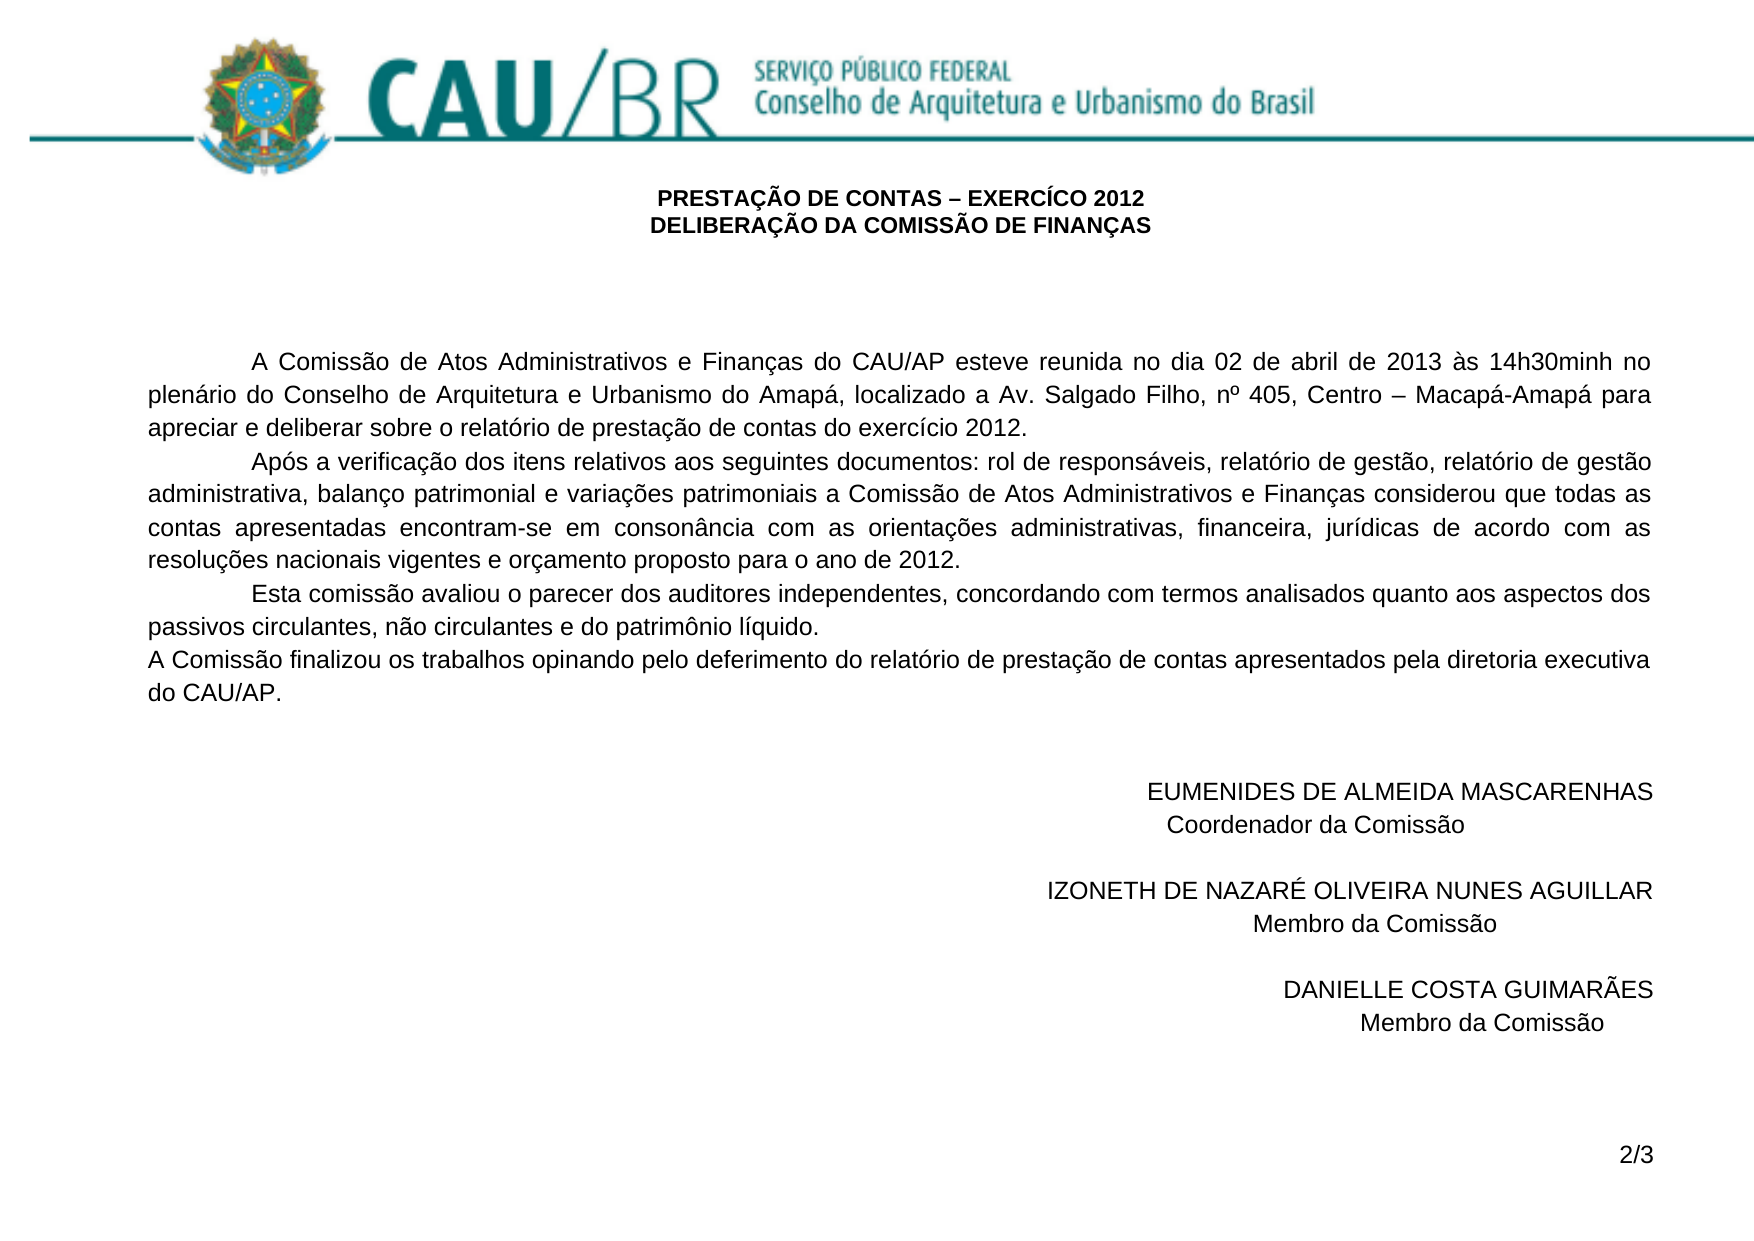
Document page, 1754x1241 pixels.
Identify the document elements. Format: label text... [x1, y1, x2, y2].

text EUMENIDES DE ALMEIDA MASCARENHAS [148, 777, 1654, 805]
text IZONETH DE NAZARÉ OLIVEIRA NUNES AGUILLAR [148, 876, 1654, 904]
text A Comissão finalizou os trabalhos opinando pelo deferimento do relatório de prestação de contas apresentados pela diretoria executiva do CAU/AP. [148, 644, 1654, 706]
text 2/3 [148, 1140, 1654, 1169]
text Membro da Comissão [148, 1008, 1654, 1037]
text DELIBERAÇÃO DA COMISSÃO DE FINANÇAS [148, 212, 1654, 238]
text Membro da Comissão [148, 909, 1654, 937]
text Após a verificação dos itens relativos aos seguintes documentos: rol de responsáveis, relatório de gestão, relatório de gestão administrativa, balanço patrimonial e variações patrimoniais a Comissão de Atos Administrativos e Finanças considerou que todas as contas apresentadas encontram-se em consonância com as orientações administrativas, financeira, jurídicas de acordo com as resoluções nacionais vigentes e orçamento proposto para o ano de 2012. [148, 446, 1654, 574]
text Coordenador da Comissão [148, 810, 1654, 838]
text Esta comissão avaliou o parecer dos auditores independentes, concordando com termos analisados quanto aos aspectos dos passivos circulantes, não circulantes e do patrimônio líquido. [148, 578, 1654, 640]
text A Comissão de Atos Administrativos e Finanças do CAU/AP esteve reunida no dia 02 de abril de 2013 às 14h30minh no plenário do Conselho de Arquitetura e Urbanismo do Amapá, localizado a Av. Salgado Filho, nº 405, Centro – Macapá-Amapá para apreciar e deliberar sobre o relatório de prestação de contas do exercício 2012. [148, 347, 1654, 442]
text PRESTAÇÃO DE CONTAS – EXERCÍCO 2012 [148, 186, 1654, 212]
text DANIELLE COSTA GUIMARÃES [148, 975, 1654, 1003]
